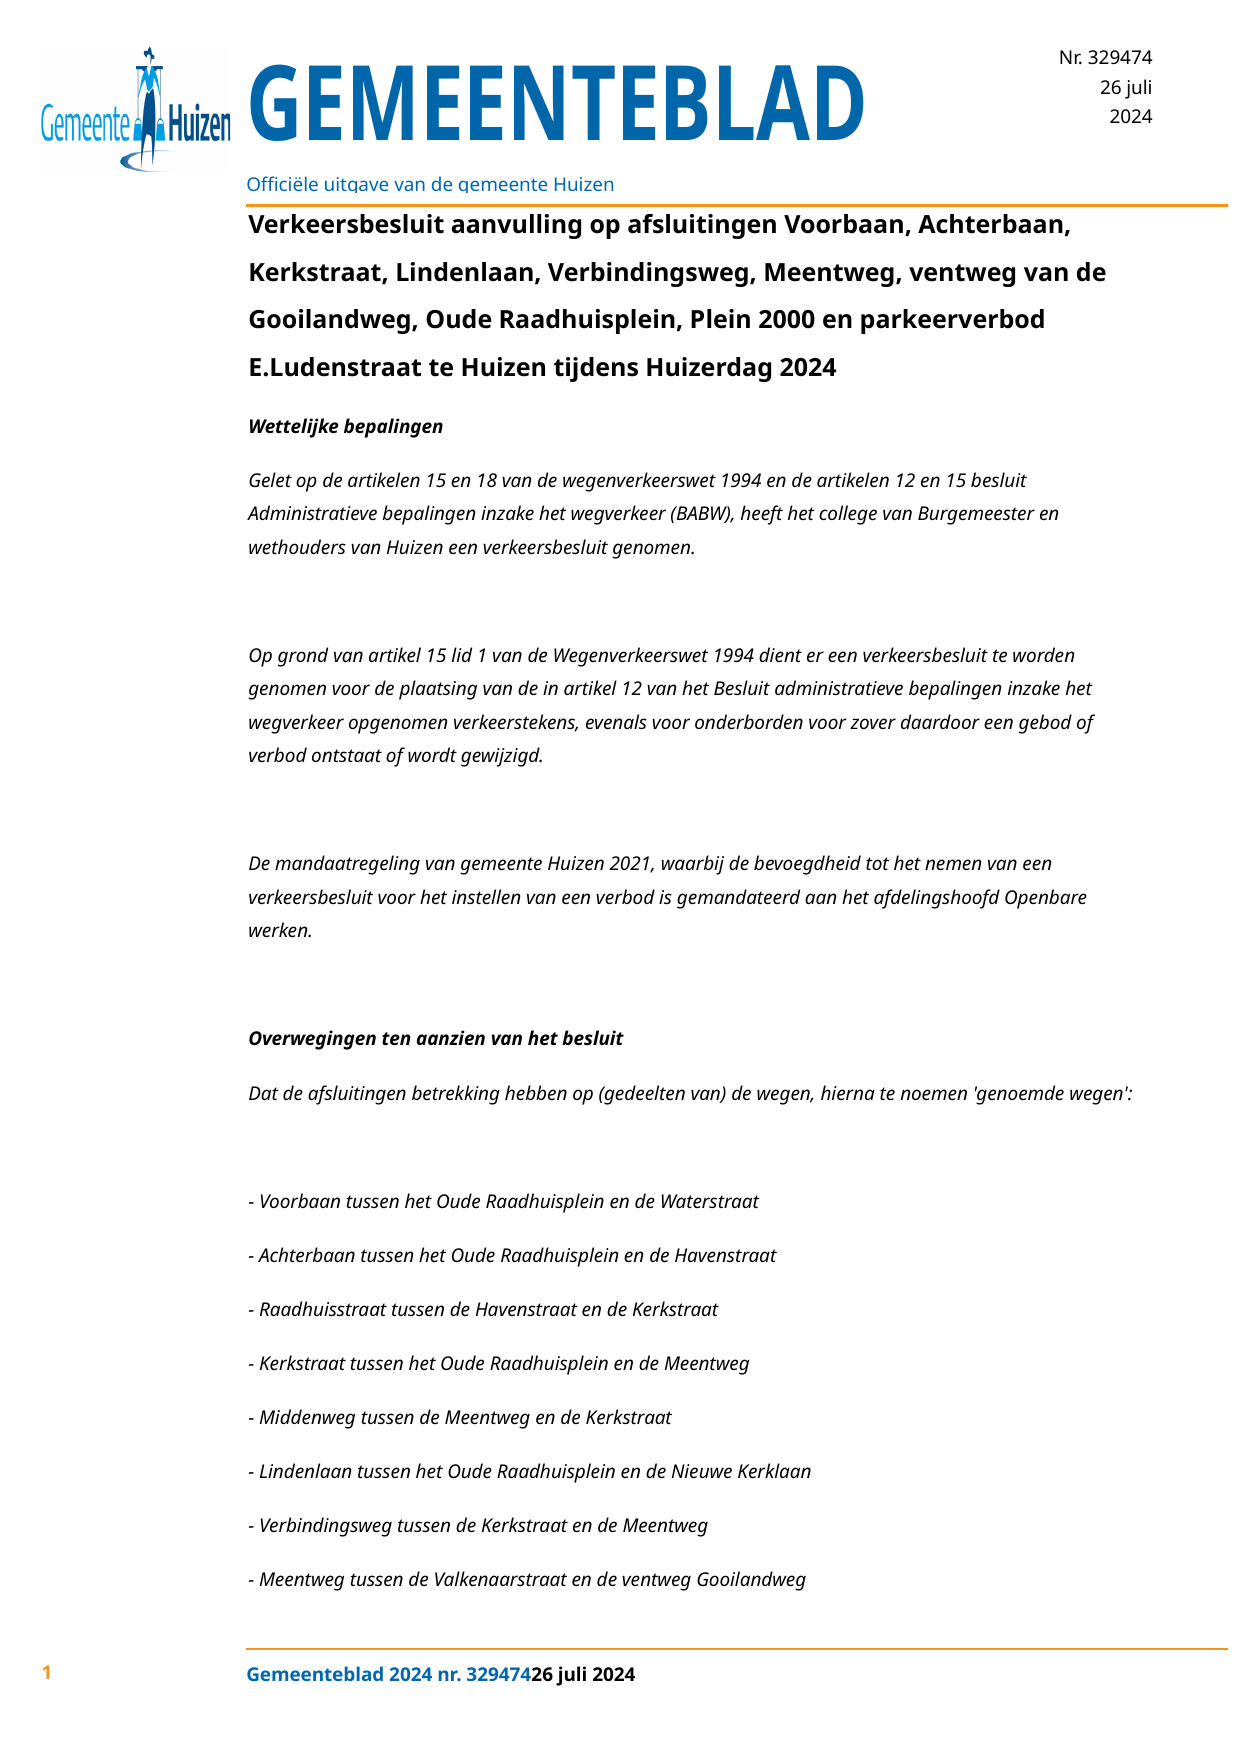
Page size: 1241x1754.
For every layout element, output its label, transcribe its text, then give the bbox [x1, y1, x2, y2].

text - Voorbaan tussen het Oude Raadhuisplein en de Waterstraat [248, 1188, 1152, 1213]
text Verkeersbesluit aanvulling op afsluitingen Voorbaan, Achterbaan, Kerkstraat, Lindenlaan, Verbindingsweg, Meentweg, ventweg van de Gooilandweg, Oude Raadhuisplein, Plein 2000 en parkeerverbod E.Ludenstraat te Huizen tijdens Huizerdag 2024 [248, 207, 1152, 384]
text - Verbindingsweg tussen de Kerkstraat en de Meentweg [248, 1512, 1152, 1538]
text - Lindenlaan tussen het Oude Raadhuisplein en de Nieuwe Kerklaan [248, 1458, 1152, 1484]
text Gelet op de artikelen 15 en 18 van de wegenverkeerswet 1994 en de artikelen 12 en 15 besluit Administratieve bepalingen inzake het wegverkeer (BABW), heeft het college van Burgemeester en wethouders van Huizen een verkeersbesluit genomen. [248, 467, 1152, 560]
text - Middenweg tussen de Meentweg en de Kerkstraat [248, 1404, 1152, 1430]
text Op grond van artikel 15 lid 1 van de Wegenverkeerswet 1994 dient er een verkeersbesluit te worden genomen voor de plaatsing van de in artikel 12 van het Besluit administratieve bepalingen inzake het wegverkeer opgenomen verkeerstekens, evenals voor onderborden voor zover daardoor een gebod of verbod ontstaat of wordt gewijzigd. [248, 642, 1152, 768]
text Overwegingen ten aanzien van het besluit [248, 1026, 1152, 1051]
text - Raadhuisstraat tussen de Havenstraat en de Kerkstraat [248, 1296, 1152, 1322]
picture [41, 47, 231, 172]
text Dat de afsluitingen betrekking hebben op (gedeelten van) de wegen, hierna te noemen 'genoemde wegen': [248, 1080, 1152, 1105]
text - Meentweg tussen de Valkenaarstraat en de ventweg Gooilandweg [248, 1566, 1152, 1592]
text De mandaatregeling van gemeente Huizen 2021, waarbij de bevoegdheid tot het nemen van een verkeersbesluit voor het instellen van een verbod is gemandateerd aan het afdelingshoofd Openbare werken. [248, 851, 1152, 943]
text - Achterbaan tussen het Oude Raadhuisplein en de Havenstraat [248, 1242, 1152, 1268]
text Wettelijke bepalingen [248, 413, 1152, 439]
text - Kerkstraat tussen het Oude Raadhuisplein en de Meentweg [248, 1350, 1152, 1376]
